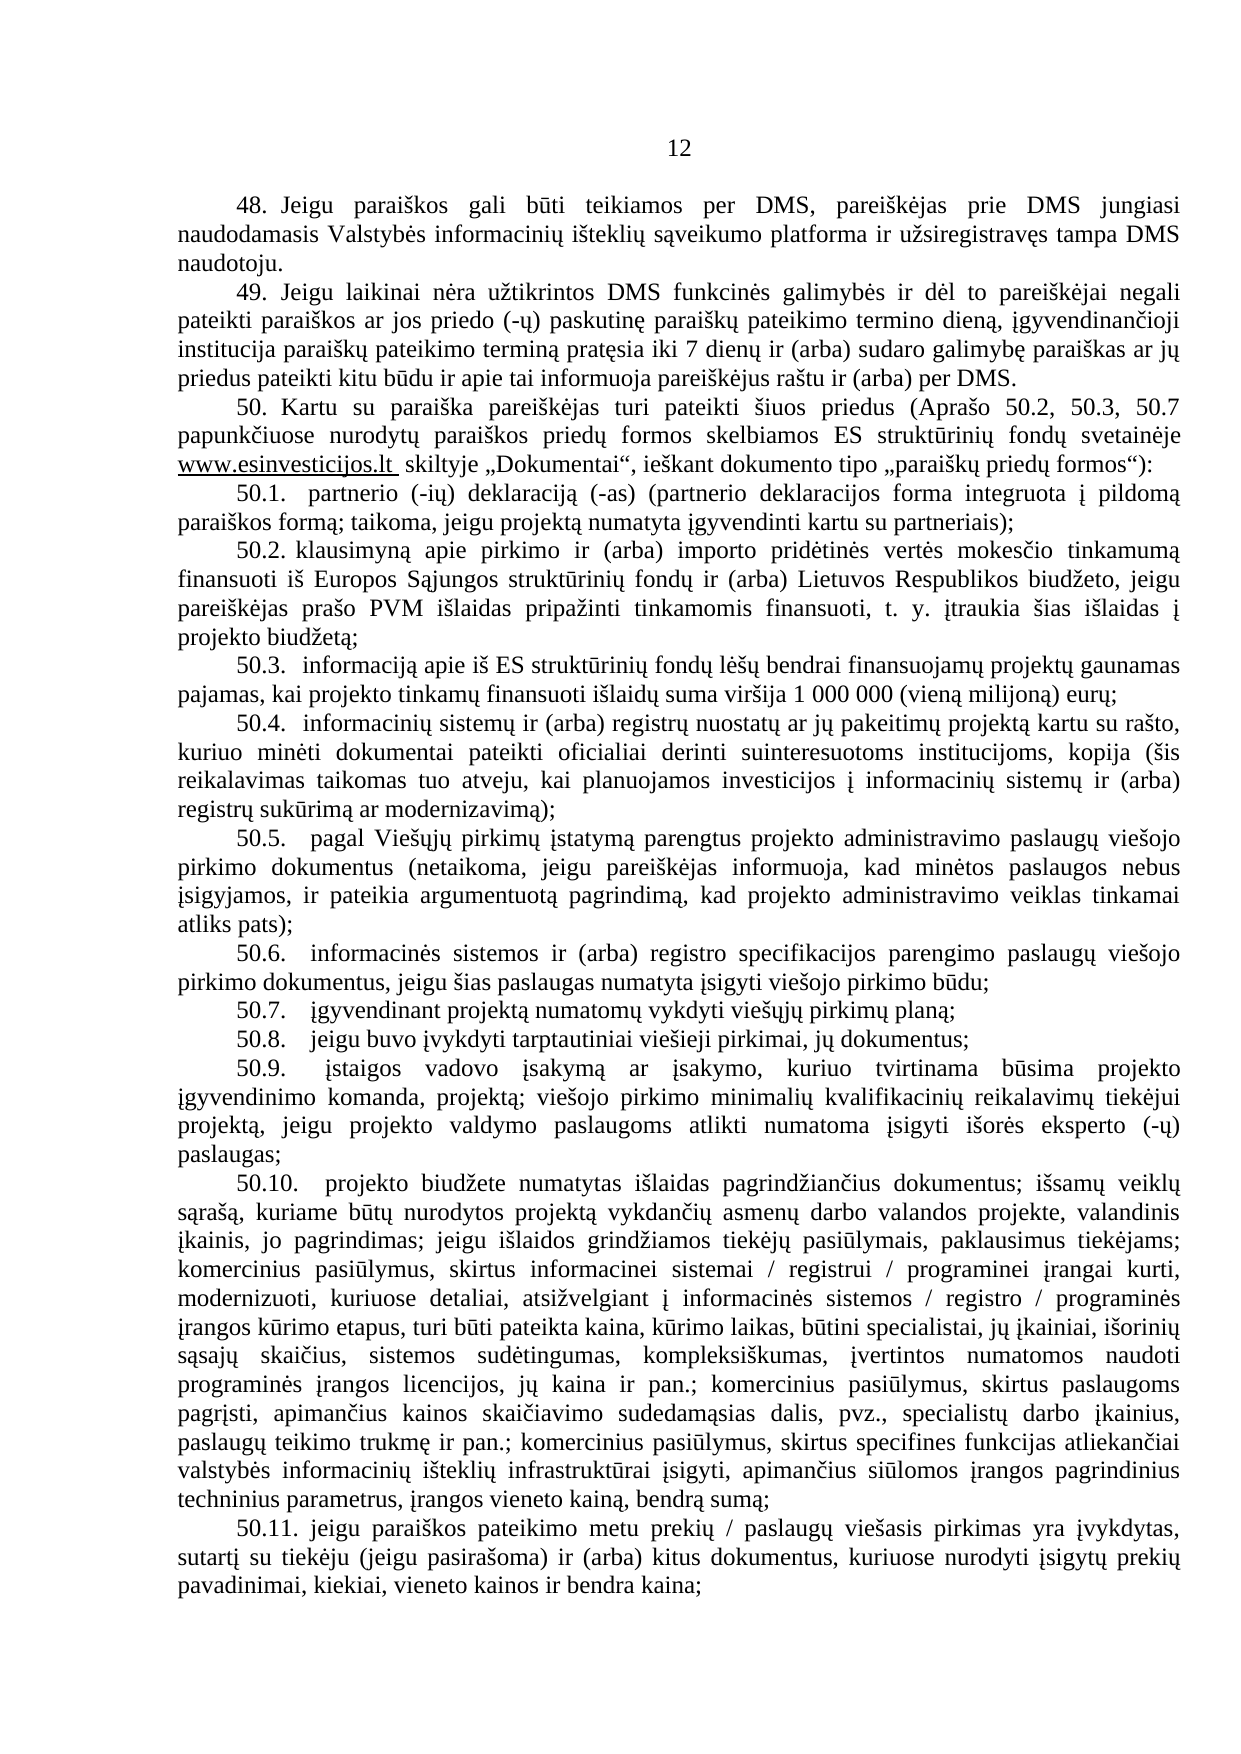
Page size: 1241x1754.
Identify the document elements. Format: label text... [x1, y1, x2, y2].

text 50.8. jeigu buvo įvykdyti tarptautiniai viešieji pirkimai, jų dokumentus; [177, 1024, 1181, 1053]
text 50.11. jeigu paraiškos pateikimo metu prekių / paslaugų viešasis pirkimas yra įvykdytas, sutartį su tiekėju (jeigu pasirašoma) ir (arba) kitus dokumentus, kuriuose nurodyti įsigytų prekių pavadinimai, kiekiai, vieneto kainos ir bendra kaina; [177, 1513, 1181, 1599]
text 50.5. pagal Viešųjų pirkimų įstatymą parengtus projekto administravimo paslaugų viešojo pirkimo dokumentus (netaikoma, jeigu pareiškėjas informuoja, kad minėtos paslaugos nebus įsigyjamos, ir pateikia argumentuotą pagrindimą, kad projekto administravimo veiklas tinkamai atliks pats); [177, 823, 1181, 938]
text 50.4. informacinių sistemų ir (arba) registrų nuostatų ar jų pakeitimų projektą kartu su rašto, kuriuo minėti dokumentai pateikti oficialiai derinti suinteresuotoms institucijoms, kopija (šis reikalavimas taikomas tuo atveju, kai planuojamos investicijos į informacinių sistemų ir (arba) registrų sukūrimą ar modernizavimą); [177, 708, 1181, 823]
text 50.2. klausimyną apie pirkimo ir (arba) importo pridėtinės vertės mokesčio tinkamumą finansuoti iš Europos Sąjungos struktūrinių fondų ir (arba) Lietuvos Respublikos biudžeto, jeigu pareiškėjas prašo PVM išlaidas pripažinti tinkamomis finansuoti, t. y. įtraukia šias išlaidas į projekto biudžetą; [177, 535, 1181, 650]
text 50.10. projekto biudžete numatytas išlaidas pagrindžiančius dokumentus; išsamų veiklų sąrašą, kuriame būtų nurodytos projektą vykdančių asmenų darbo valandos projekte, valandinis įkainis, jo pagrindimas; jeigu išlaidos grindžiamos tiekėjų pasiūlymais, paklausimus tiekėjams; komercinius pasiūlymus, skirtus informacinei sistemai / registrui / programinei įrangai kurti, modernizuoti, kuriuose detaliai, atsižvelgiant į informacinės sistemos / registro / programinės įrangos kūrimo etapus, turi būti pateikta kaina, kūrimo laikas, būtini specialistai, jų įkainiai, išorinių sąsajų skaičius, sistemos sudėtingumas, kompleksiškumas, įvertintos numatomos naudoti programinės įrangos licencijos, jų kaina ir pan.; komercinius pasiūlymus, skirtus paslaugoms pagrįsti, apimančius kainos skaičiavimo sudedamąsias dalis, pvz., specialistų darbo įkainius, paslaugų teikimo trukmę ir pan.; komercinius pasiūlymus, skirtus specifines funkcijas atliekančiai valstybės informacinių išteklių infrastruktūrai įsigyti, apimančius siūlomos įrangos pagrindinius techninius parametrus, įrangos vieneto kainą, bendrą sumą; [177, 1168, 1181, 1513]
text 50.9. įstaigos vadovo įsakymą ar įsakymo, kuriuo tvirtinama būsima projekto įgyvendinimo komanda, projektą; viešojo pirkimo minimalių kvalifikacinių reikalavimų tiekėjui projektą, jeigu projekto valdymo paslaugoms atlikti numatoma įsigyti išorės eksperto (-ų) paslaugas; [177, 1053, 1181, 1168]
text 49. Jeigu laikinai nėra užtikrintos DMS funkcinės galimybės ir dėl to pareiškėjai negali pateikti paraiškos ar jos priedo (-ų) paskutinę paraiškų pateikimo termino dieną, įgyvendinančioji institucija paraiškų pateikimo terminą pratęsia iki 7 dienų ir (arba) sudaro galimybę paraiškas ar jų priedus pateikti kitu būdu ir apie tai informuoja pareiškėjus raštu ir (arba) per DMS. [177, 277, 1181, 392]
text 50.3. informaciją apie iš ES struktūrinių fondų lėšų bendrai finansuojamų projektų gaunamas pajamas, kai projekto tinkamų finansuoti išlaidų suma viršija 1 000 000 (vieną milijoną) eurų; [177, 650, 1181, 708]
text 50.7. įgyvendinant projektą numatomų vykdyti viešųjų pirkimų planą; [177, 995, 1181, 1024]
text 50.6. informacinės sistemos ir (arba) registro specifikacijos parengimo paslaugų viešojo pirkimo dokumentus, jeigu šias paslaugas numatyta įsigyti viešojo pirkimo būdu; [177, 938, 1181, 995]
text 50. Kartu su paraiška pareiškėjas turi pateikti šiuos priedus (Aprašo 50.2, 50.3, 50.7 papunkčiuose nurodytų paraiškos priedų formos skelbiamos ES struktūrinių fondų svetainėje www.esinvesticijos.lt skiltyje „Dokumentai“, ieškant dokumento tipo „paraiškų priedų formos“): [177, 392, 1181, 478]
text 48. Jeigu paraiškos gali būti teikiamos per DMS, pareiškėjas prie DMS jungiasi naudodamasis Valstybės informacinių išteklių sąveikumo platforma ir užsiregistravęs tampa DMS naudotoju. [177, 190, 1181, 277]
text 50.1. partnerio (-ių) deklaraciją (-as) (partnerio deklaracijos forma integruota į pildomą paraiškos formą; taikoma, jeigu projektą numatyta įgyvendinti kartu su partneriais); [177, 478, 1181, 535]
